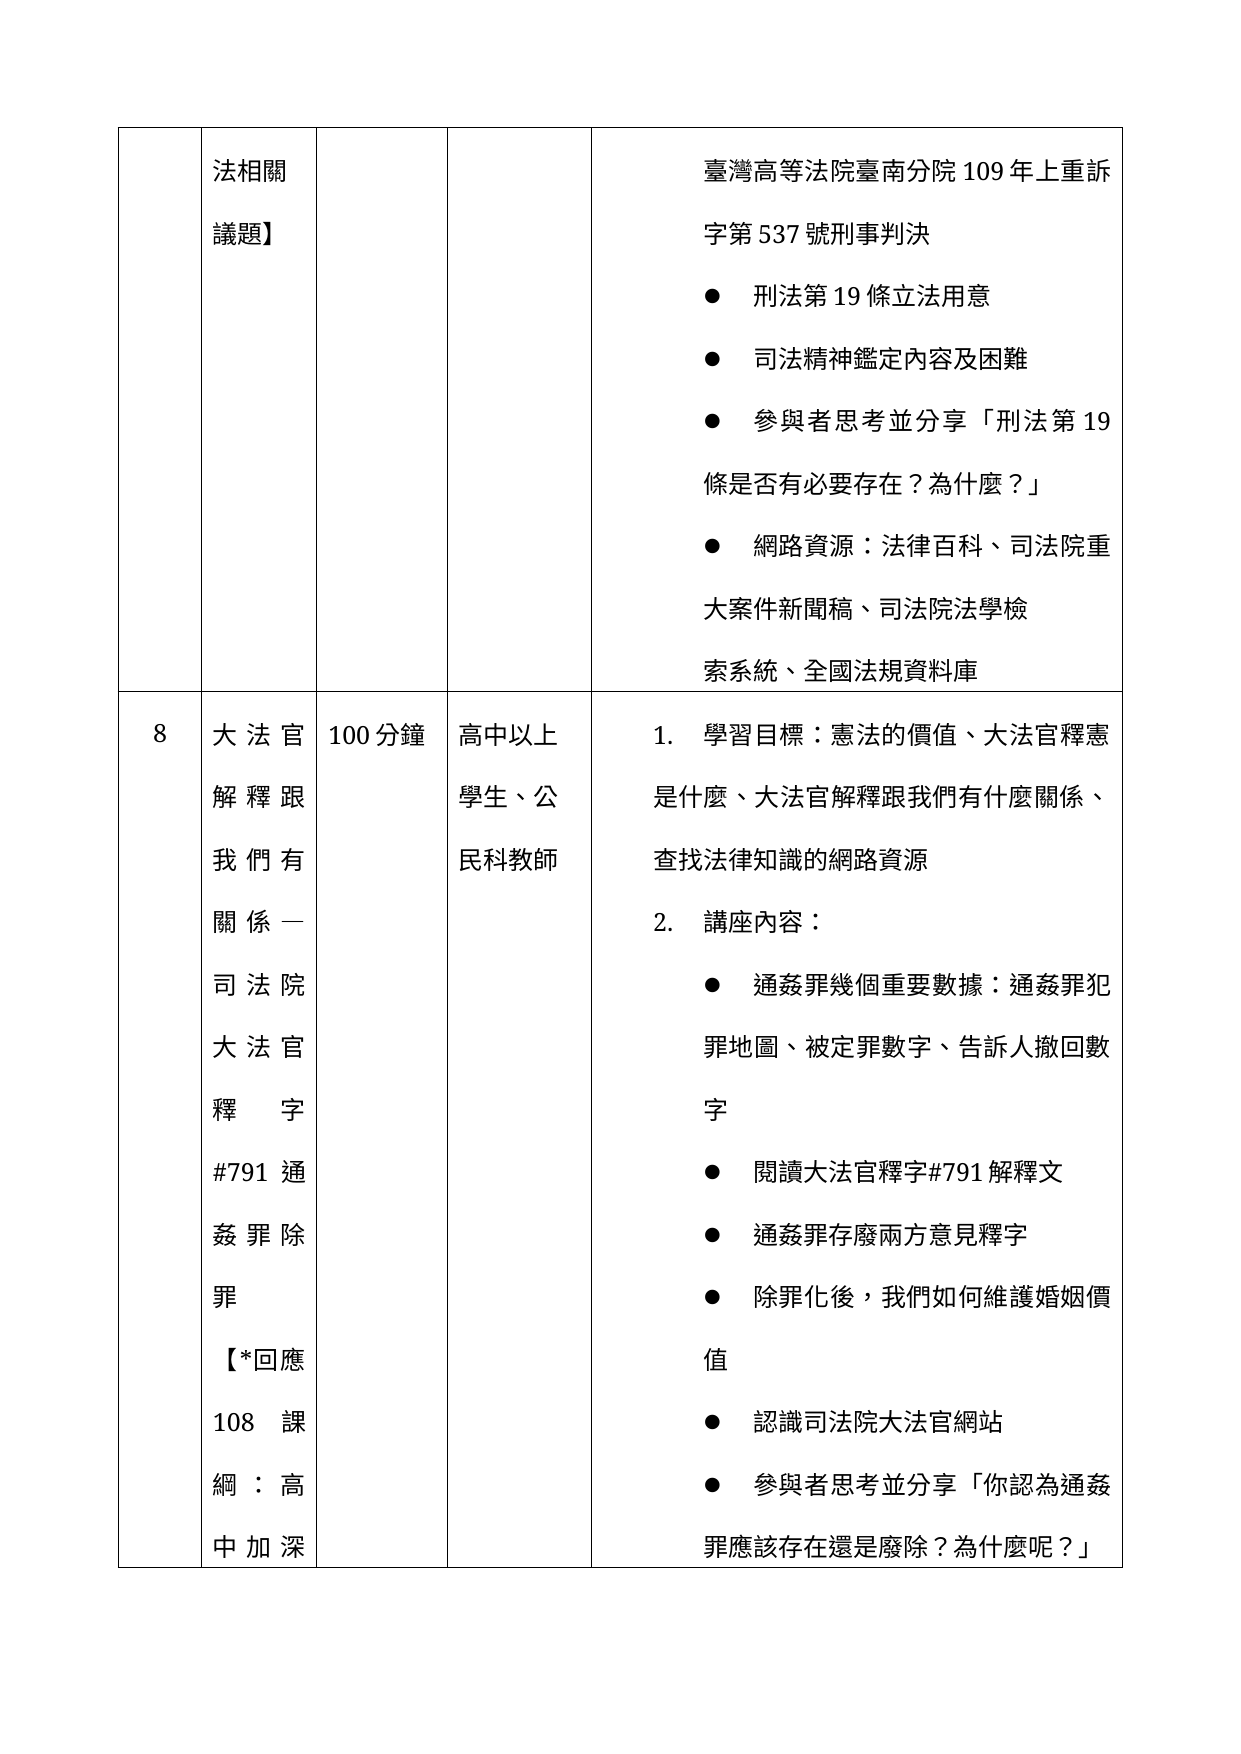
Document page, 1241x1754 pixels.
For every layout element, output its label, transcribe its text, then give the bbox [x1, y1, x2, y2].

table_cell 法相關議題】 [202, 128, 316, 691]
table_cell 學習目標：憲法的價值、大法官釋憲是什麼、大法官解釋跟我們有什麼關係、查找法律知識的網路資源 講座內容： 通姦罪幾個重要數據：通姦罪犯罪地圖、被定罪數字、告訴人撤回數字 閱讀大法官釋字#791解釋文 通姦罪存廢兩方意見釋字 除罪化後，我們如何維護婚姻價值 認識司法院大法官網站 參與者思考並分享「你認為通姦罪應該存在還是廢除？為什麼呢？」 網路資源：法律百科、司法院大法官網站、全國法規資料庫、司法院裁判書用語資料庫 [592, 692, 1122, 1567]
table_cell [448, 128, 591, 691]
table_cell 100分鐘 [317, 692, 447, 1567]
table_cell 大法官解釋跟我們有關係—司法院大法官釋字#791通姦罪除罪 【*回應108課綱：高中加深 [202, 692, 316, 1567]
table_cell [119, 128, 201, 691]
table_cell [317, 128, 447, 691]
table_cell 8 [119, 692, 201, 1567]
table_cell 高中以上學生、公民科教師 [448, 692, 591, 1567]
table_cell 臺灣高等法院臺南分院109年上重訴字第537號刑事判決 刑法第19條立法用意 司法精神鑑定內容及困難 參與者思考並分享「刑法第19條是否有必要存在？為什麼？」 網路資源：法律百科、司法院重大案件新聞稿、司法院法學檢 索系統、全國法規資料庫 [592, 128, 1122, 691]
